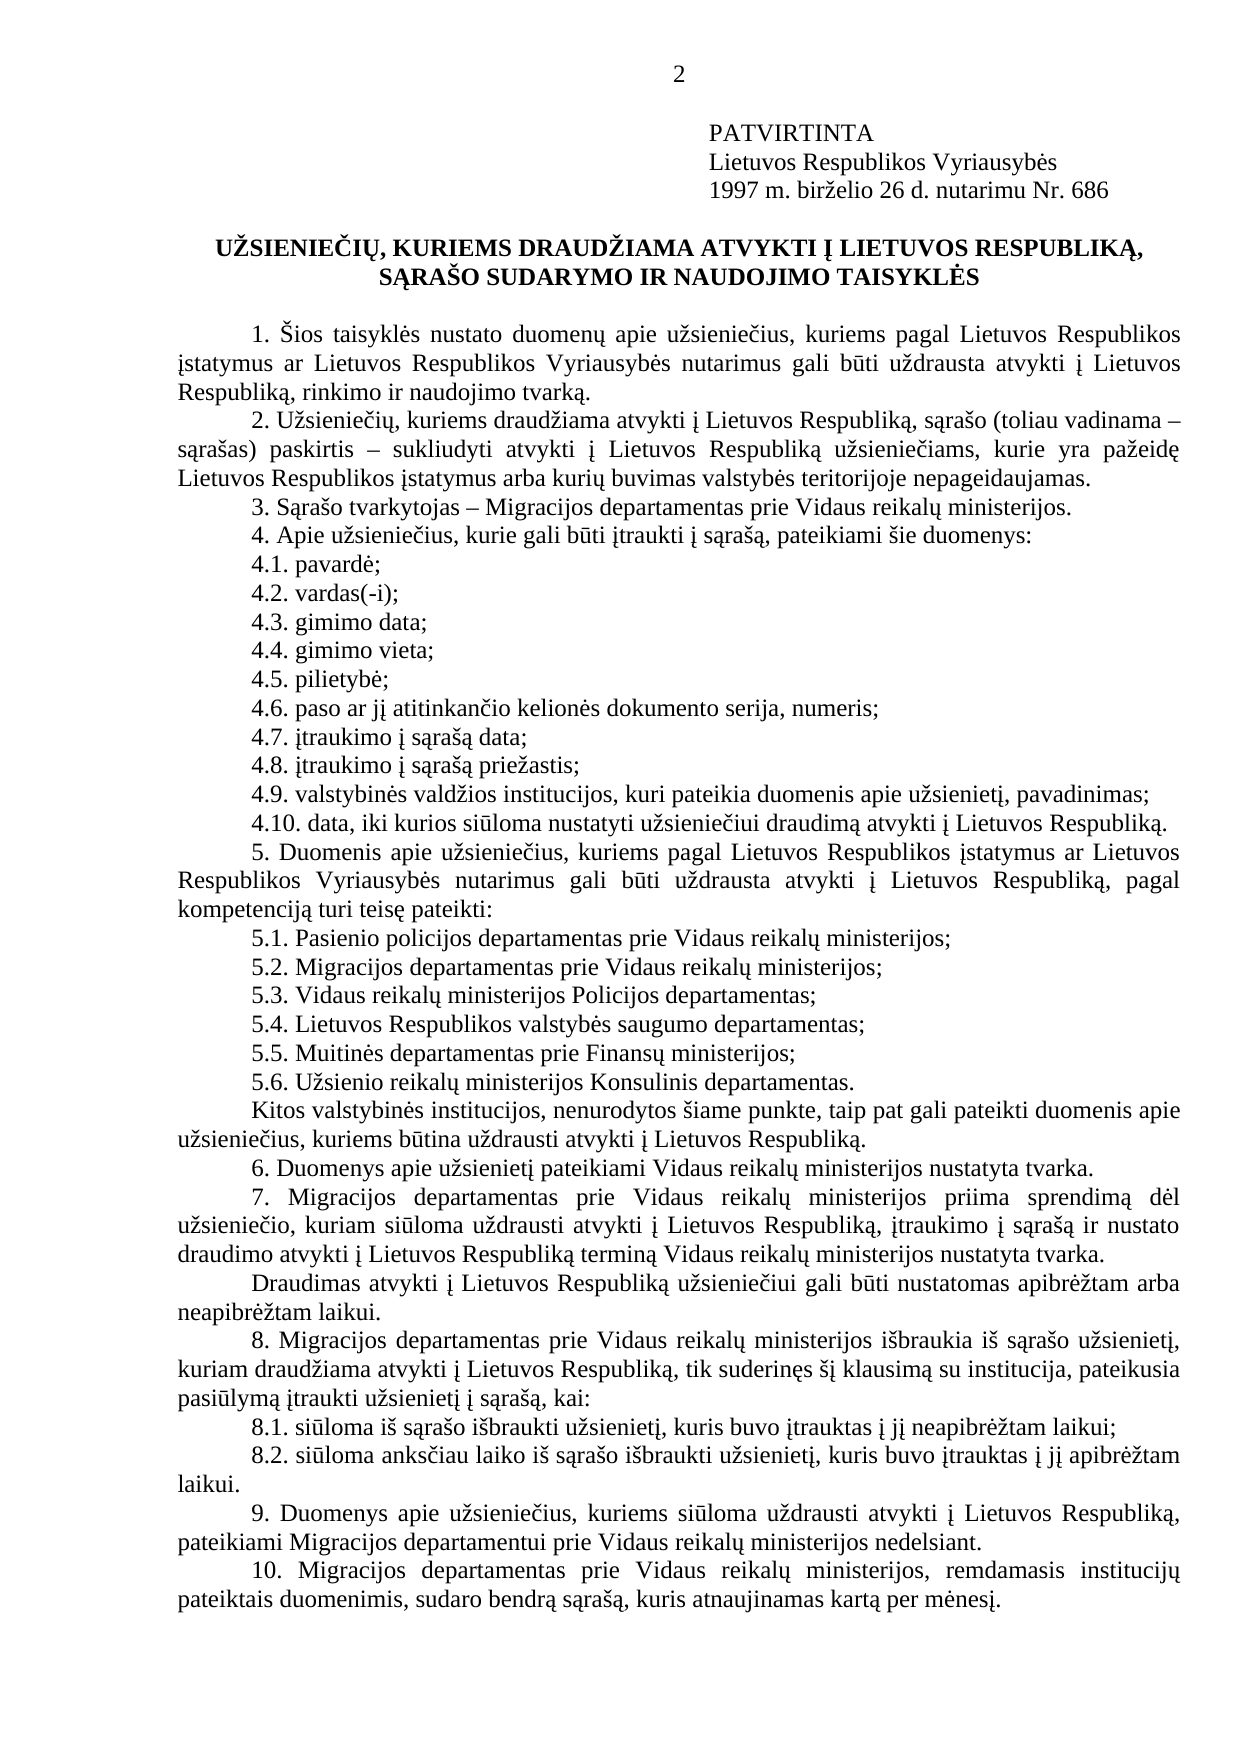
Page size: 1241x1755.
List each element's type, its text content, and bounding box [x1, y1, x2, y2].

text 5.5. Muitinės departamentas prie Finansų ministerijos; [177, 1038, 1181, 1067]
text 4.1. pavardė; [177, 549, 1181, 578]
text 8.2. siūloma anksčiau laiko iš sąrašo išbraukti užsienietį, kuris buvo įtrauktas į jį apibrėžtam laikui. [177, 1441, 1181, 1498]
text 4.3. gimimo data; [177, 607, 1181, 636]
text PATVIRTINTA [177, 118, 1181, 147]
text 5. Duomenis apie užsieniečius, kuriems pagal Lietuvos Respublikos įstatymus ar Lietuvos Respublikos Vyriausybės nutarimus gali būti uždrausta atvykti į Lietuvos Respubliką, pagal kompetenciją turi teisę pateikti: [177, 837, 1181, 923]
text 2. Užsieniečių, kuriems draudžiama atvykti į Lietuvos Respubliką, sąrašo (toliau vadinama – sąrašas) paskirtis – sukliudyti atvykti į Lietuvos Respubliką užsieniečiams, kurie yra pažeidę Lietuvos Respublikos įstatymus arba kurių buvimas valstybės teritorijoje nepageidaujamas. [177, 406, 1181, 492]
text Lietuvos Respublikos Vyriausybės [177, 147, 1181, 176]
text 4.8. įtraukimo į sąrašą priežastis; [177, 751, 1181, 779]
text 5.1. Pasienio policijos departamentas prie Vidaus reikalų ministerijos; [177, 923, 1181, 952]
text 10. Migracijos departamentas prie Vidaus reikalų ministerijos, remdamasis institucijų pateiktais duomenimis, sudaro bendrą sąrašą, kuris atnaujinamas kartą per mėnesį. [177, 1556, 1181, 1613]
text 1997 m. birželio 26 d. nutarimu Nr. 686 [177, 176, 1181, 204]
text 7. Migracijos departamentas prie Vidaus reikalų ministerijos priima sprendimą dėl užsieniečio, kuriam siūloma uždrausti atvykti į Lietuvos Respubliką, įtraukimo į sąrašą ir nustato draudimo atvykti į Lietuvos Respubliką terminą Vidaus reikalų ministerijos nustatyta tvarka. [177, 1182, 1181, 1268]
text 5.3. Vidaus reikalų ministerijos Policijos departamentas; [177, 981, 1181, 1009]
text 5.2. Migracijos departamentas prie Vidaus reikalų ministerijos; [177, 952, 1181, 981]
text 4.7. įtraukimo į sąrašą data; [177, 722, 1181, 751]
text 6. Duomenys apie užsienietį pateikiami Vidaus reikalų ministerijos nustatyta tvarka. [177, 1153, 1181, 1182]
text 4. Apie užsieniečius, kurie gali būti įtraukti į sąrašą, pateikiami šie duomenys: [177, 521, 1181, 549]
text 4.10. data, iki kurios siūloma nustatyti užsieniečiui draudimą atvykti į Lietuvos Respubliką. [177, 808, 1181, 837]
text 5.4. Lietuvos Respublikos valstybės saugumo departamentas; [177, 1009, 1181, 1038]
text 1. Šios taisyklės nustato duomenų apie užsieniečius, kuriems pagal Lietuvos Respublikos įstatymus ar Lietuvos Respublikos Vyriausybės nutarimus gali būti uždrausta atvykti į Lietuvos Respubliką, rinkimo ir naudojimo tvarką. [177, 319, 1181, 406]
text Užsieniečių, kuriems draudžiama atvykti į Lietuvos Respubliką, sąrašo sudarymo ir naudojimo taisyklės [177, 233, 1181, 291]
text Draudimas atvykti į Lietuvos Respubliką užsieniečiui gali būti nustatomas apibrėžtam arba neapibrėžtam laikui. [177, 1268, 1181, 1326]
text 3. Sąrašo tvarkytojas – Migracijos departamentas prie Vidaus reikalų ministerijos. [177, 492, 1181, 521]
text 4.2. vardas(-i); [177, 578, 1181, 607]
text 8.1. siūloma iš sąrašo išbraukti užsienietį, kuris buvo įtrauktas į jį neapibrėžtam laikui; [177, 1412, 1181, 1441]
text 4.6. paso ar jį atitinkančio kelionės dokumento serija, numeris; [177, 693, 1181, 722]
text 5.6. Užsienio reikalų ministerijos Konsulinis departamentas. [177, 1067, 1181, 1096]
text 4.5. pilietybė; [177, 664, 1181, 693]
text 4.4. gimimo vieta; [177, 636, 1181, 664]
text 8. Migracijos departamentas prie Vidaus reikalų ministerijos išbraukia iš sąrašo užsienietį, kuriam draudžiama atvykti į Lietuvos Respubliką, tik suderinęs šį klausimą su institucija, pateikusia pasiūlymą įtraukti užsienietį į sąrašą, kai: [177, 1326, 1181, 1412]
text Kitos valstybinės institucijos, nenurodytos šiame punkte, taip pat gali pateikti duomenis apie užsieniečius, kuriems būtina uždrausti atvykti į Lietuvos Respubliką. [177, 1096, 1181, 1153]
text 4.9. valstybinės valdžios institucijos, kuri pateikia duomenis apie užsienietį, pavadinimas; [177, 779, 1181, 808]
text 9. Duomenys apie užsieniečius, kuriems siūloma uždrausti atvykti į Lietuvos Respubliką, pateikiami Migracijos departamentui prie Vidaus reikalų ministerijos nedelsiant. [177, 1498, 1181, 1556]
